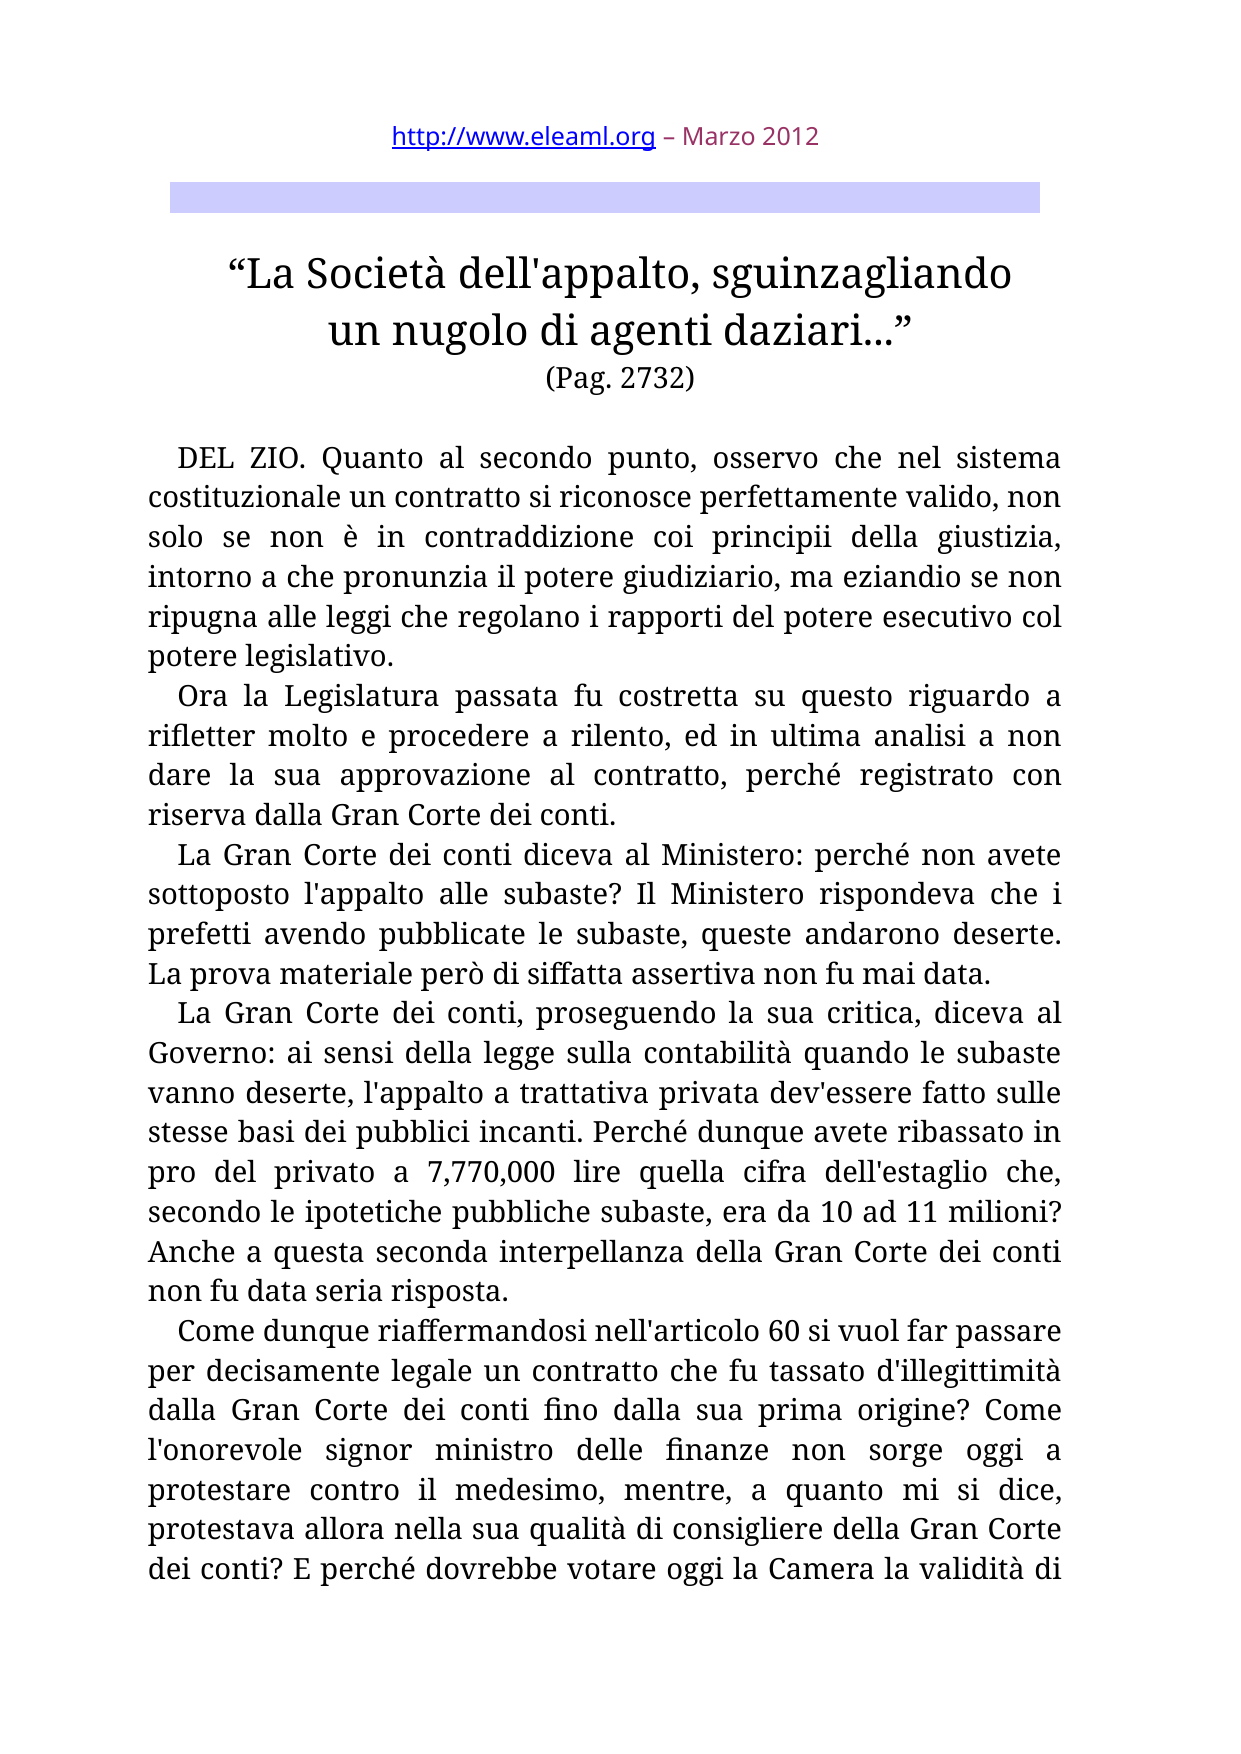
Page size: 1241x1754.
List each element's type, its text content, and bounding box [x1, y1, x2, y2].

text Ora la Legislatura passata fu costretta su questo riguardo a rifletter molto e procedere a rilento, ed in ultima analisi a non dare la sua approvazione al contratto, perché registrato con riserva dalla Gran Corte dei conti. [148, 675, 1063, 834]
table_header [170, 182, 1040, 213]
text La Gran Corte dei conti, proseguendo la sua critica, diceva al Governo: ai sensi della legge sulla contabilità quando le subaste vanno deserte, l'appalto a trattativa privata dev'essere fatto sulle stesse basi dei pubblici incanti. Perché dunque avete ribassato in pro del privato a 7,770,000 lire quella cifra dell'estaglio che, secondo le ipotetiche pubbliche subaste, era da 10 ad 11 milioni? Anche a questa seconda interpellanza della Gran Corte dei conti non fu data seria risposta. [148, 993, 1063, 1310]
text DEL ZIO. Quanto al secondo punto, osservo che nel sistema costituzionale un contratto si riconosce perfettamente valido, non solo se non è in contraddizione coi principii della giustizia, intorno a che pronunzia il potere giudiziario, ma eziandio se non ripugna alle leggi che regolano i rapporti del potere esecutivo col potere legislativo. [148, 437, 1063, 675]
text un nugolo di agenti daziari...” [148, 301, 1063, 358]
text (Pag. 2732) [148, 358, 1063, 397]
text “La Società dell'appalto, sguinzagliando [148, 244, 1063, 301]
text Come dunque riaffermandosi nell'articolo 60 si vuol far passare per decisamente legale un contratto che fu tassato d'illegittimità dalla Gran Corte dei conti fino dalla sua prima origine? Come l'onorevole signor ministro delle finanze non sorge oggi a protestare contro il medesimo, mentre, a quanto mi si dice, protestava allora nella sua qualità di consigliere della Gran Corte dei conti? E perché dovrebbe votare oggi la Camera la validità di [148, 1310, 1063, 1588]
text La Gran Corte dei conti diceva al Ministero: perché non avete sottoposto l'appalto alle subaste? Il Ministero rispondeva che i prefetti avendo pubblicate le subaste, queste andarono deserte. La prova materiale però di siffatta assertiva non fu mai data. [148, 834, 1063, 993]
